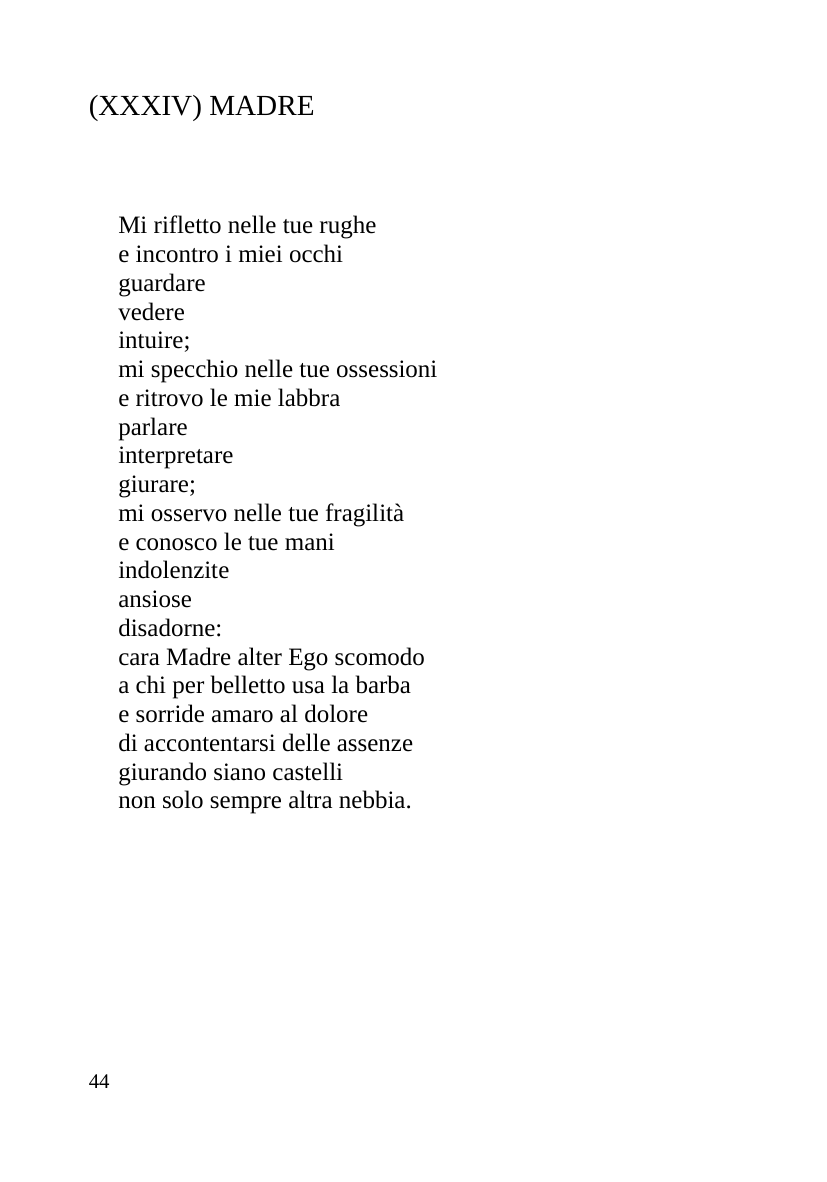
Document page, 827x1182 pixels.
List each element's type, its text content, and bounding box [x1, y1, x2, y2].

text mi specchio nelle tue ossessioni [118, 354, 738, 383]
text indolenzite [118, 556, 738, 584]
text e sorride amaro al dolore [118, 699, 738, 728]
text non solo sempre altra nebbia. [118, 786, 738, 814]
text disadorne: [118, 613, 738, 642]
text giurando siano castelli [118, 757, 738, 786]
text di accontentarsi delle assenze [118, 728, 738, 757]
text a chi per belletto usa la barba [118, 671, 738, 699]
text guardare [118, 268, 738, 297]
text parlare [118, 412, 738, 441]
text vedere [118, 297, 738, 326]
text cara Madre alter Ego scomodo [118, 642, 738, 671]
text e conosco le tue mani [118, 527, 738, 556]
text e incontro i miei occhi [118, 239, 738, 268]
text ansiose [118, 584, 738, 613]
text e ritrovo le mie labbra [118, 383, 738, 412]
text giurare; [118, 469, 738, 498]
text interpretare [118, 441, 738, 469]
text Mi rifletto nelle tue rughe [118, 211, 738, 239]
text mi osservo nelle tue fragilità [118, 498, 738, 527]
subtitle (XXXIV) MADRE [88, 88, 738, 122]
text intuire; [118, 326, 738, 354]
